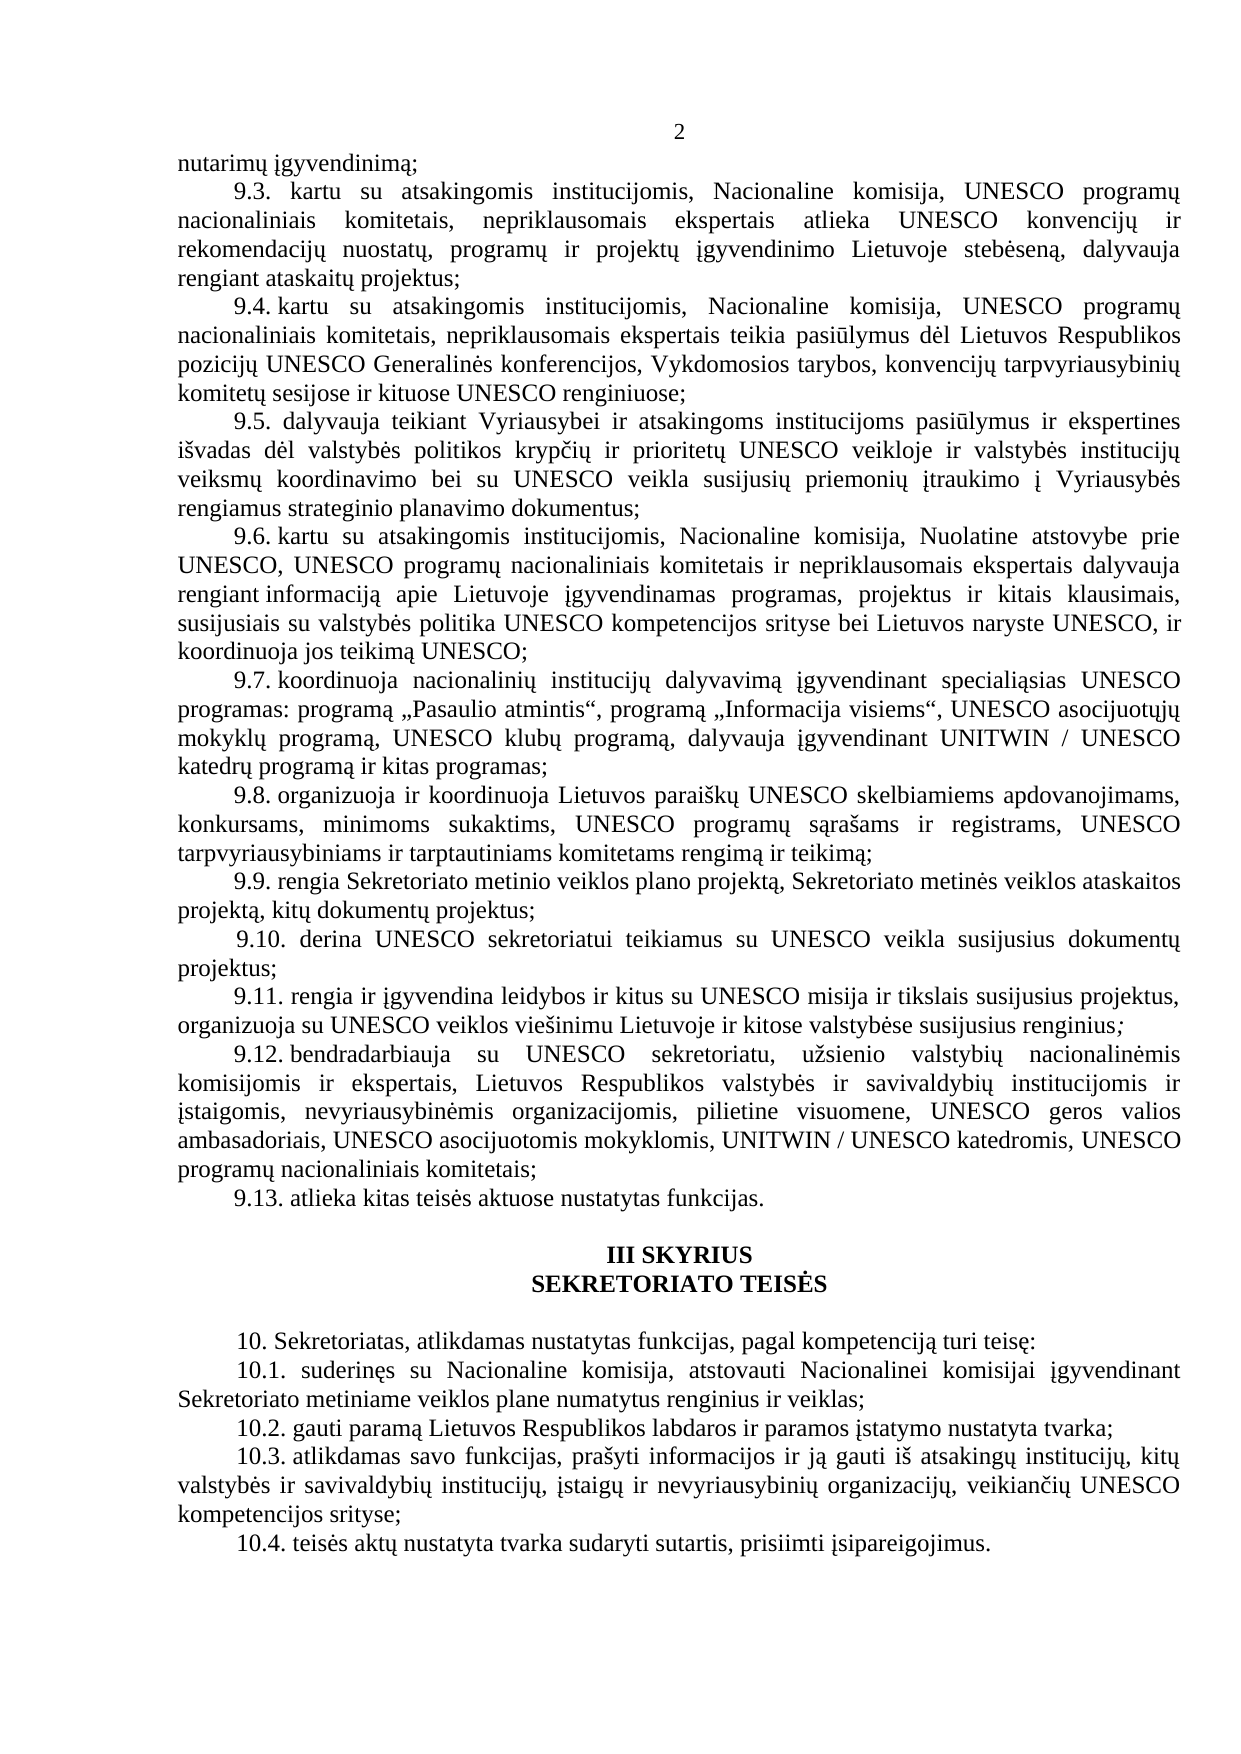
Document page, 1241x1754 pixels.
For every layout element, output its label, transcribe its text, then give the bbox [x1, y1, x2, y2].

text 10.1. suderinęs su Nacionaline komisija, atstovauti Nacionalinei komisijai įgyvendinant Sekretoriato metiniame veiklos plane numatytus renginius ir veiklas; [177, 1355, 1181, 1413]
text 10.2. gauti paramą Lietuvos Respublikos labdaros ir paramos įstatymo nustatyta tvarka; [177, 1413, 1181, 1441]
text 9.8. organizuoja ir koordinuoja Lietuvos paraiškų UNESCO skelbiamiems apdovanojimams, konkursams, minimoms sukaktims, UNESCO programų sąrašams ir registrams, UNESCO tarpvyriausybiniams ir tarptautiniams komitetams rengimą ir teikimą; [177, 780, 1181, 866]
text 9.13. atlieka kitas teisės aktuose nustatytas funkcijas. [177, 1183, 1181, 1211]
text nutarimų įgyvendinimą; [177, 148, 1181, 176]
text 9.11. rengia ir įgyvendina leidybos ir kitus su UNESCO misija ir tikslais susijusius projektus, organizuoja su UNESCO veiklos viešinimu Lietuvoje ir kitose valstybėse susijusius renginius; [177, 981, 1181, 1039]
text 9.4. kartu su atsakingomis institucijomis, Nacionaline komisija, UNESCO programų nacionaliniais komitetais, nepriklausomais ekspertais teikia pasiūlymus dėl Lietuvos Respublikos pozicijų UNESCO Generalinės konferencijos, Vykdomosios tarybos, konvencijų tarpvyriausybinių komitetų sesijose ir kituose UNESCO renginiuose; [177, 291, 1181, 406]
text 9.3. kartu su atsakingomis institucijomis, Nacionaline komisija, UNESCO programų nacionaliniais komitetais, nepriklausomais ekspertais atlieka UNESCO konvencijų ir rekomendacijų nuostatų, programų ir projektų įgyvendinimo Lietuvoje stebėseną, dalyvauja rengiant ataskaitų projektus; [177, 176, 1181, 291]
text 9.7. koordinuoja nacionalinių institucijų dalyvavimą įgyvendinant specialiąsias UNESCO programas: programą „Pasaulio atmintis“, programą „Informacija visiems“, UNESCO asocijuotųjų mokyklų programą, UNESCO klubų programą, dalyvauja įgyvendinant UNITWIN / UNESCO katedrų programą ir kitas programas; [177, 665, 1181, 780]
text 9.12. bendradarbiauja su UNESCO sekretoriatu, užsienio valstybių nacionalinėmis komisijomis ir ekspertais, Lietuvos Respublikos valstybės ir savivaldybių institucijomis ir įstaigomis, nevyriausybinėmis organizacijomis, pilietine visuomene, UNESCO geros valios ambasadoriais, UNESCO asocijuotomis mokyklomis, UNITWIN / UNESCO katedromis, UNESCO programų nacionaliniais komitetais; [177, 1039, 1181, 1183]
text 9.6. kartu su atsakingomis institucijomis, Nacionaline komisija, Nuolatine atstovybe prie UNESCO, UNESCO programų nacionaliniais komitetais ir nepriklausomais ekspertais dalyvauja rengiant informaciją apie Lietuvoje įgyvendinamas programas, projektus ir kitais klausimais, susijusiais su valstybės politika UNESCO kompetencijos srityse bei Lietuvos naryste UNESCO, ir koordinuoja jos teikimą UNESCO; [177, 521, 1181, 665]
text 10.3. atlikdamas savo funkcijas, prašyti informacijos ir ją gauti iš atsakingų institucijų, kitų valstybės ir savivaldybių institucijų, įstaigų ir nevyriausybinių organizacijų, veikiančių UNESCO kompetencijos srityse; [177, 1441, 1181, 1528]
text SEKRETORIATO TEISĖS [177, 1269, 1181, 1298]
text 9.5. dalyvauja teikiant Vyriausybei ir atsakingoms institucijoms pasiūlymus ir ekspertines išvadas dėl valstybės politikos krypčių ir prioritetų UNESCO veikloje ir valstybės institucijų veiksmų koordinavimo bei su UNESCO veikla susijusių priemonių įtraukimo į Vyriausybės rengiamus strateginio planavimo dokumentus; [177, 406, 1181, 521]
text 10.4. teisės aktų nustatyta tvarka sudaryti sutartis, prisiimti įsipareigojimus. [177, 1528, 1181, 1556]
text III SKYRIUS [177, 1240, 1181, 1269]
text 9.10. derina UNESCO sekretoriatui teikiamus su UNESCO veikla susijusius dokumentų projektus; [177, 924, 1181, 981]
text 9.9. rengia Sekretoriato metinio veiklos plano projektą, Sekretoriato metinės veiklos ataskaitos projektą, kitų dokumentų projektus; [177, 866, 1181, 924]
text 10. Sekretoriatas, atlikdamas nustatytas funkcijas, pagal kompetenciją turi teisę: [177, 1326, 1181, 1355]
